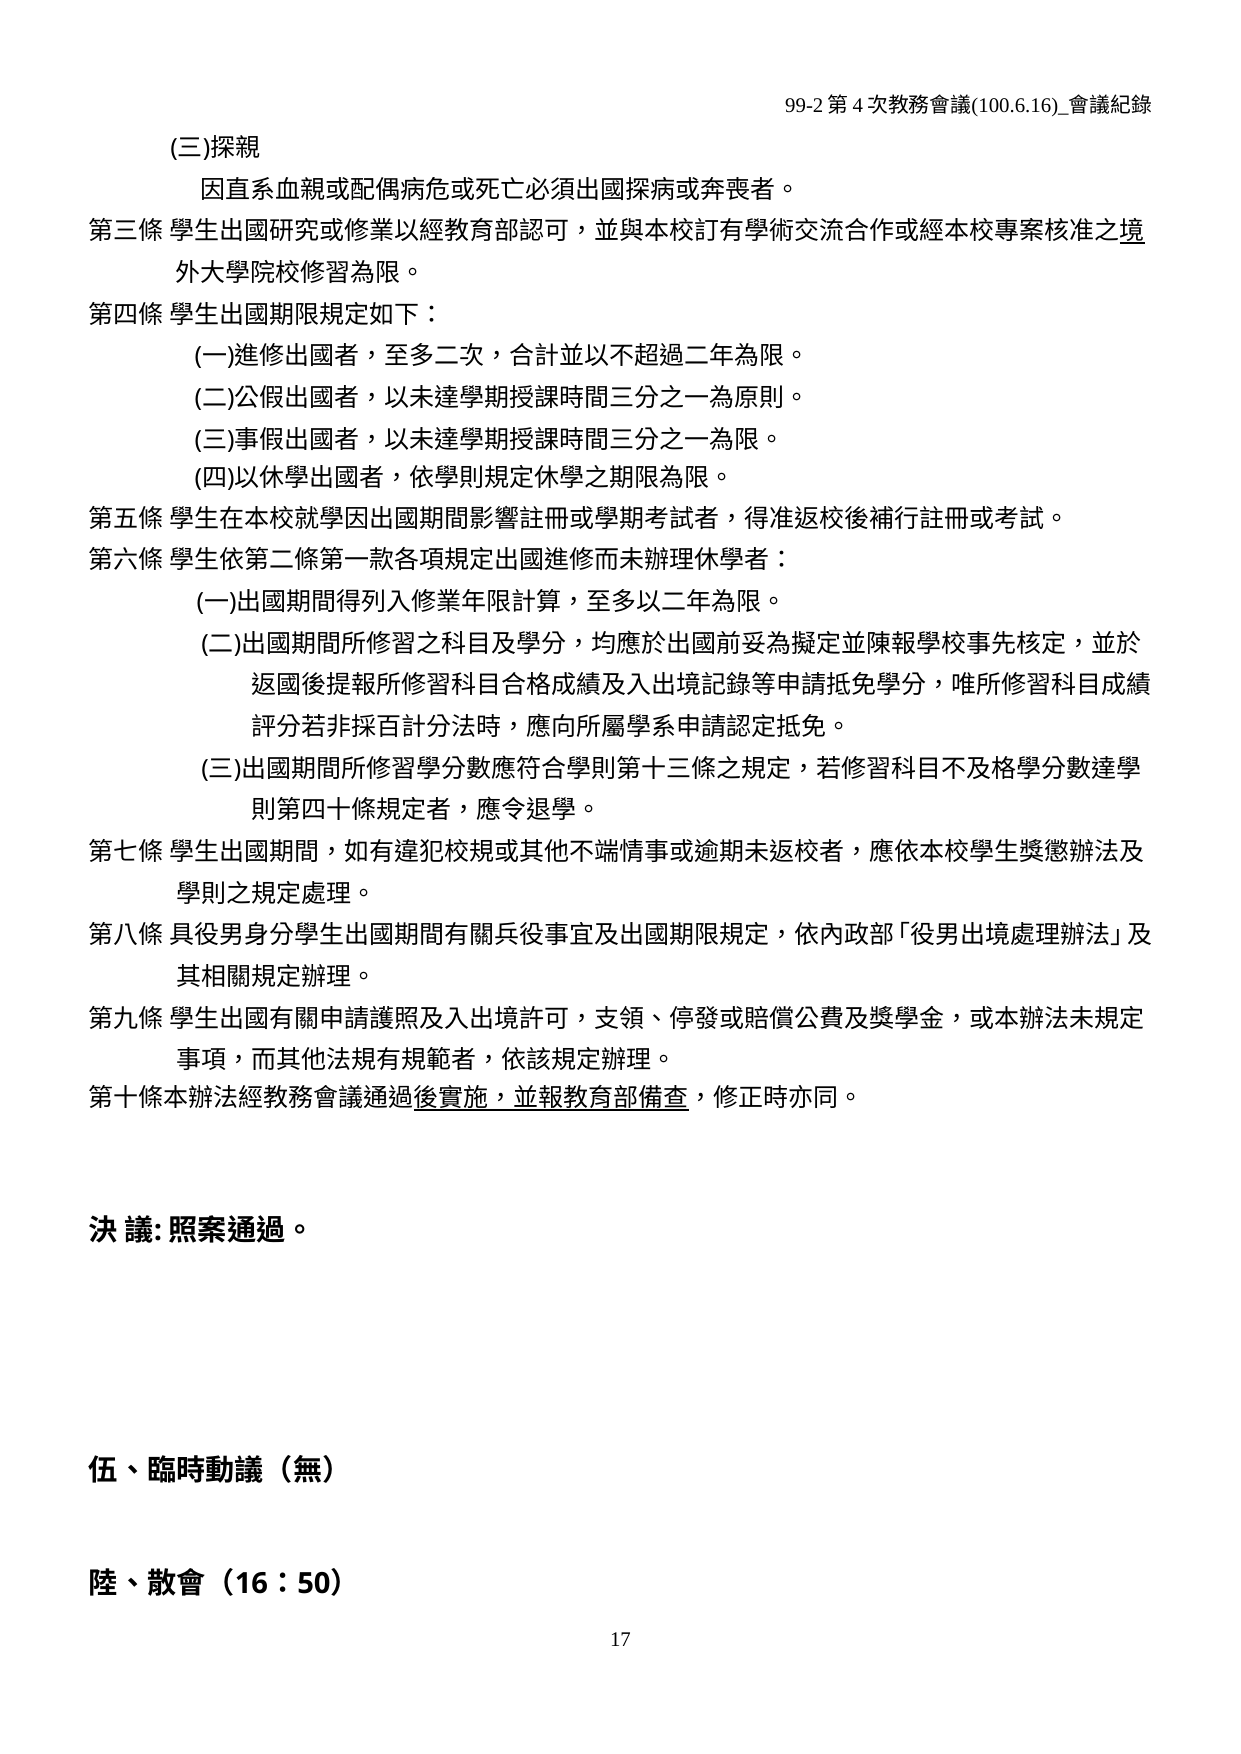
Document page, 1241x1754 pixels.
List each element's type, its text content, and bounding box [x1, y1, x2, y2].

text (二)出國期間所修習之科目及學分，均應於出國前妥為擬定並陳報學校事先核定，並於返國後提報所修習科目合格成績及入出境記錄等申請抵免學分，唯所修習科目成績評分若非採百計分法時，應向所屬學系申請認定抵免。 [201, 619, 1152, 744]
text 伍、臨時動議（無） [89, 1430, 1152, 1505]
text 陸、散會（16：50） [89, 1543, 1152, 1618]
text (三)探親 [89, 123, 1152, 165]
text 因直系血親或配偶病危或死亡必須出國探病或奔喪者。 [89, 165, 1152, 206]
text (二)公假出國者，以未達學期授課時間三分之一為原則。 [161, 373, 1152, 415]
text (一)進修出國者，至多二次，合計並以不超過二年為限。 [161, 331, 1152, 373]
text 決 議: 照案通過。 [89, 1190, 1152, 1265]
text (一)出國期間得列入修業年限計算，至多以二年為限。 [174, 577, 1152, 619]
text (三)出國期間所修習學分數應符合學則第十三條之規定，若修習科目不及格學分數達學則第四十條規定者，應令退學。 [201, 744, 1152, 827]
text 第五條 學生在本校就學因出國期間影響註冊或學期考試者，得准返校後補行註冊或考試。 [89, 494, 1152, 536]
text 第八條 具役男身分學生出國期間有關兵役事宜及出國期限規定，依內政部「役男出境處理辦法」及其相關規定辦理。 [89, 911, 1152, 994]
text 第三條 學生出國研究或修業以經教育部認可，並與本校訂有學術交流合作或經本校專案核准之境外大學院校修習為限。 [89, 206, 1152, 290]
text (四)以休學出國者，依學則規定休學之期限為限。 [161, 456, 1152, 494]
text 第十條本辦法經教務會議通過後實施，並報教育部備查，修正時亦同。 [89, 1077, 1152, 1115]
text 第四條 學生出國期限規定如下： [89, 290, 1152, 331]
text 第六條 學生依第二條第一款各項規定出國進修而未辦理休學者： [89, 536, 1152, 577]
text 第七條 學生出國期間，如有違犯校規或其他不端情事或逾期未返校者，應依本校學生獎懲辦法及學則之規定處理。 [89, 827, 1152, 911]
text 第九條 學生出國有關申請護照及入出境許可，支領、停發或賠償公費及獎學金，或本辦法未規定事項，而其他法規有規範者，依該規定辦理。 [89, 994, 1152, 1077]
text (三)事假出國者，以未達學期授課時間三分之一為限。 [161, 415, 1152, 456]
